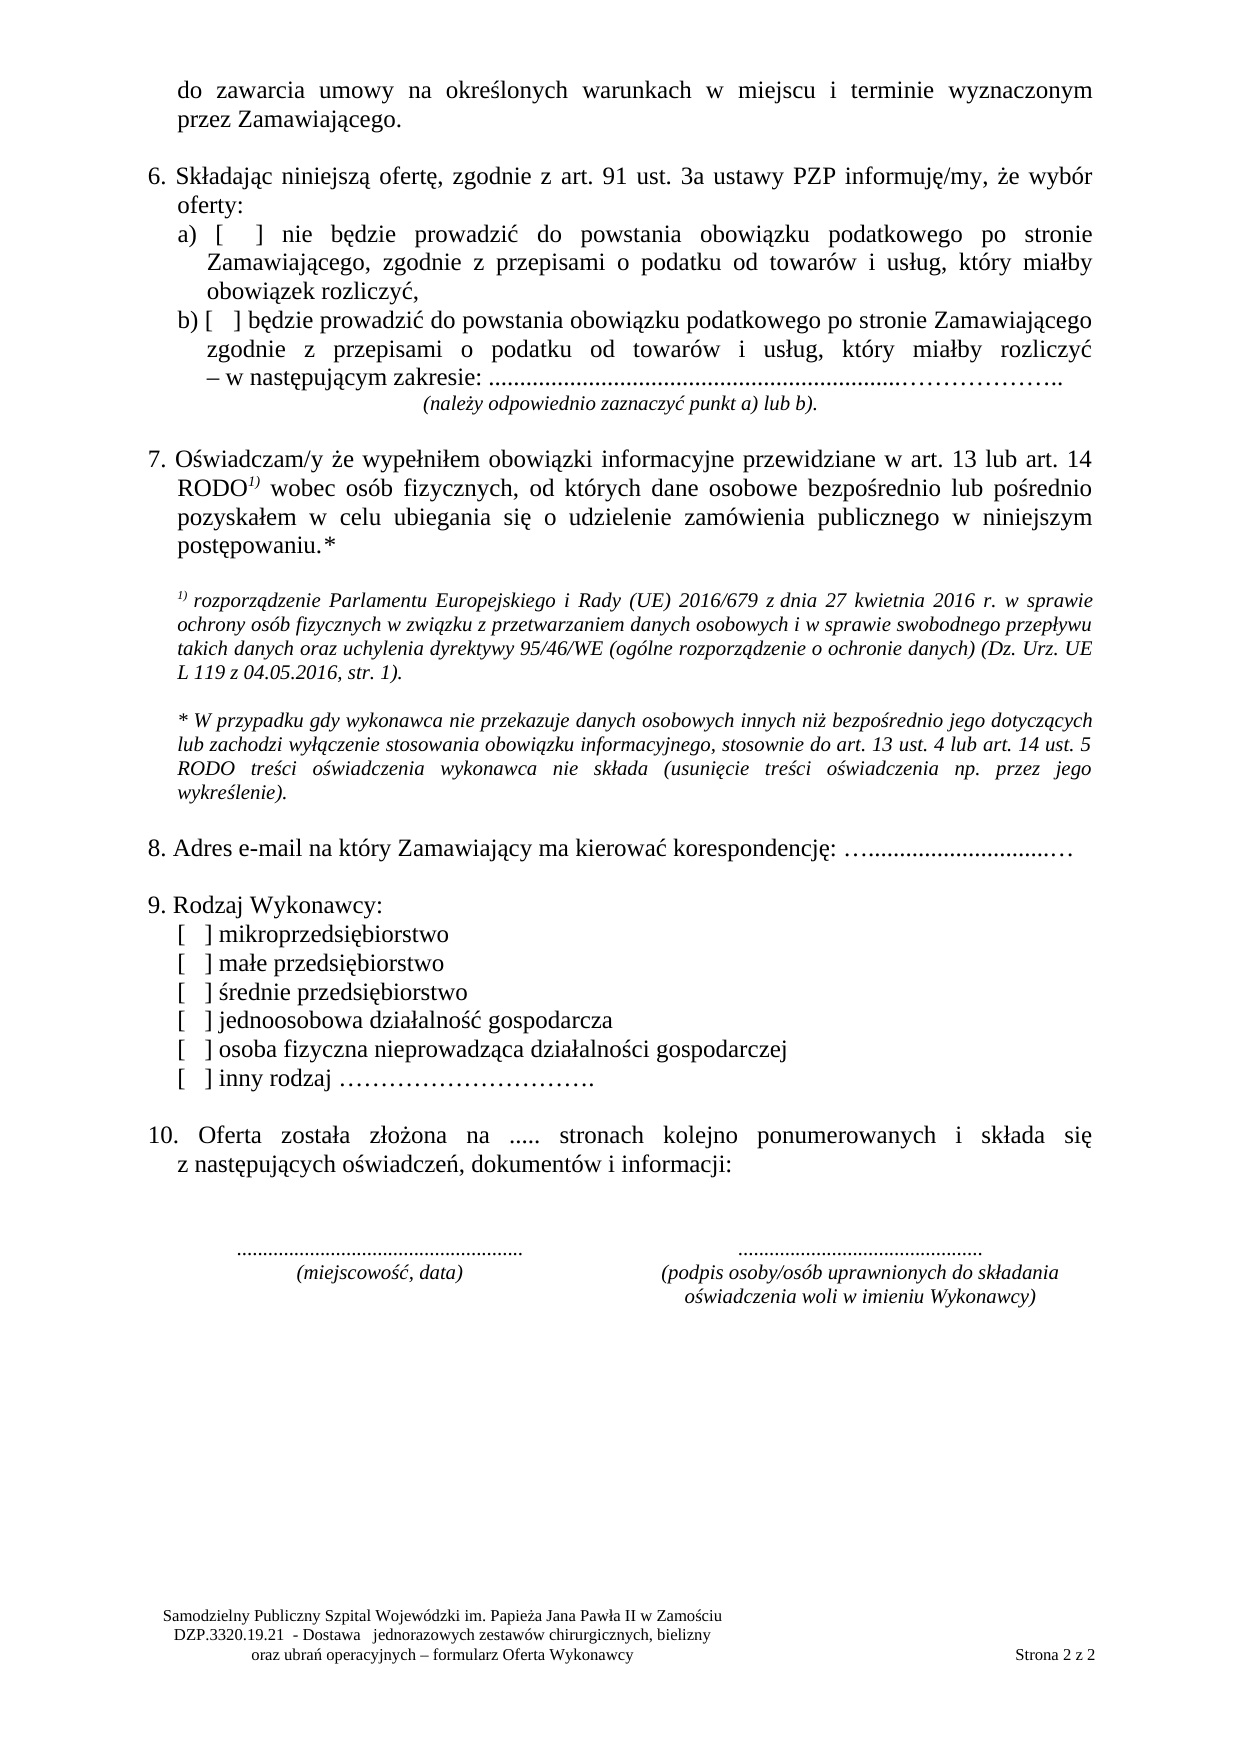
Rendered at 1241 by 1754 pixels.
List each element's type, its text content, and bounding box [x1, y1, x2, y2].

text 1) rozporządzenie Parlamentu Europejskiego i Rady (UE) 2016/679 z dnia 27 kwietnia 2016 r. w sprawie ochrony osób fizycznych w związku z przetwarzaniem danych osobowych i w sprawie swobodnego przepływu takich danych oraz uchylenia dyrektywy 95/46/WE (ogólne rozporządzenie o ochronie danych) (Dz. Urz. UE L 119 z 04.05.2016, str. 1). [177, 588, 1093, 684]
text (należy odpowiednio zaznaczyć punkt a) lub b). [148, 391, 1093, 415]
text 7. Oświadczam/y że wypełniłem obowiązki informacyjne przewidziane w art. 13 lub art. 14 RODO1) wobec osób fizycznych, od których dane osobowe bezpośrednio lub pośrednio pozyskałem w celu ubiegania się o udzielenie zamówienia publicznego w niniejszym postępowaniu.* [148, 444, 1093, 559]
text [ ] średnie przedsiębiorstwo [177, 977, 1093, 1006]
text 6. Składając niniejszą ofertę, zgodnie z art. 91 ust. 3a ustawy PZP informuję/my, że wybór oferty: [148, 161, 1093, 219]
text [ ] osoba fizyczna nieprowadząca działalności gospodarczej [177, 1034, 1093, 1063]
text 10. Oferta została złożona na ..... stronach kolejno ponumerowanych i składa się z następujących oświadczeń, dokumentów i informacji: [148, 1121, 1093, 1178]
table_header ............................................... (podpis osoby/osób uprawnionych do składania oświadczenia woli w imieniu Wykonawcy) [620, 1236, 1100, 1308]
text [ ] jednoosobowa działalność gospodarcza [177, 1006, 1093, 1034]
text [ ] małe przedsiębiorstwo [177, 948, 1093, 977]
text a) [ ] nie będzie prowadzić do powstania obowiązku podatkowego po stronie Zamawiającego, zgodnie z przepisami o podatku od towarów i usług, który miałby obowiązek rozliczyć, [177, 219, 1093, 305]
text 8. Adres e-mail na który Zamawiający ma kierować korespondencję: ….............................… [148, 833, 1093, 862]
text * W przypadku gdy wykonawca nie przekazuje danych osobowych innych niż bezpośrednio jego dotyczących lub zachodzi wyłączenie stosowania obowiązku informacyjnego, stosownie do art. 13 ust. 4 lub art. 14 ust. 5 RODO treści oświadczenia wykonawca nie składa (usunięcie treści oświadczenia np. przez jego wykreślenie). [177, 708, 1093, 804]
table_header ....................................................... (miejscowość, data) [139, 1236, 620, 1308]
text do zawarcia umowy na określonych warunkach w miejscu i terminie wyznaczonym przez Zamawiającego. [148, 75, 1093, 132]
text [ ] mikroprzedsiębiorstwo [177, 919, 1093, 948]
text b) [ ] będzie prowadzić do powstania obowiązku podatkowego po stronie Zamawiającego zgodnie z przepisami o podatku od towarów i usług, który miałby rozliczyć – w następującym zakresie: ..................................................................……………….. [177, 305, 1093, 391]
text [ ] inny rodzaj …………………………. [177, 1063, 1093, 1092]
text 9. Rodzaj Wykonawcy: [148, 891, 1093, 919]
